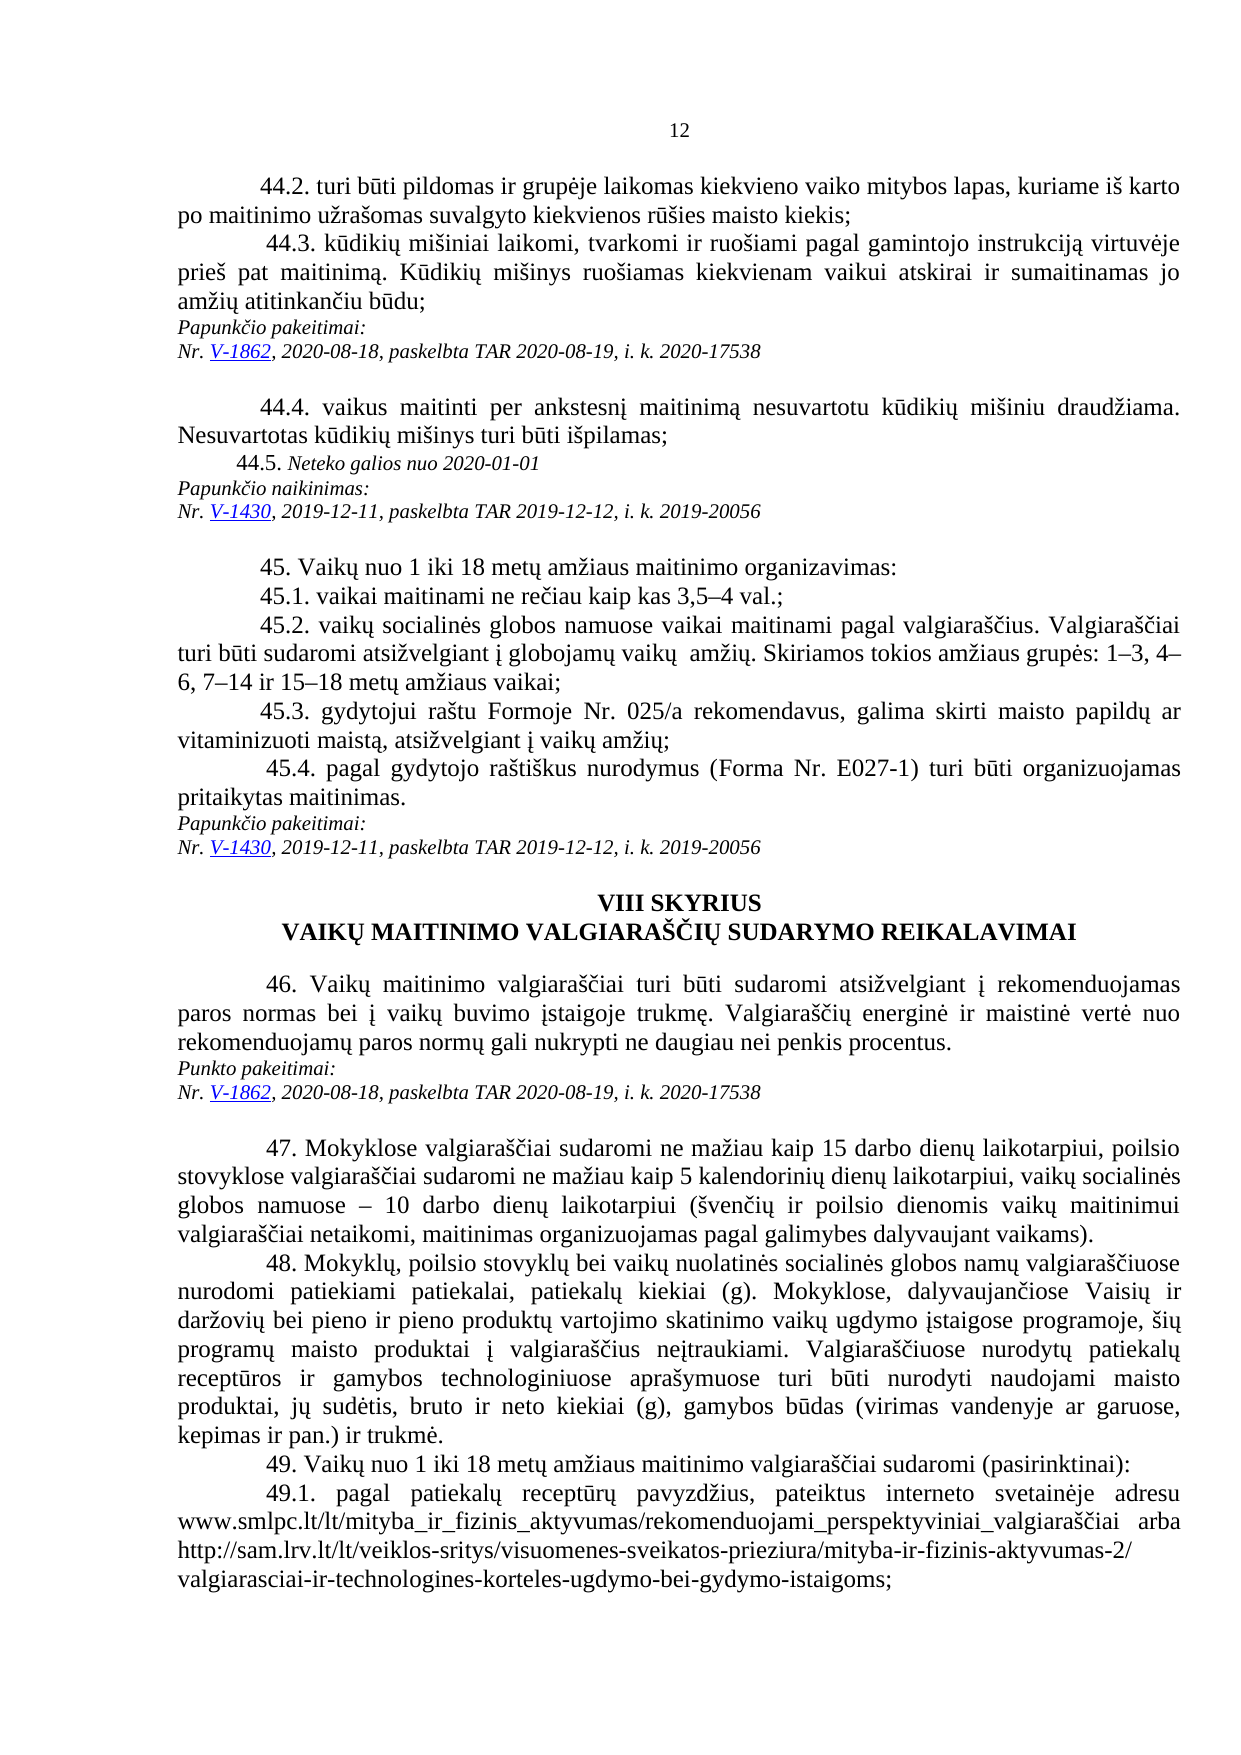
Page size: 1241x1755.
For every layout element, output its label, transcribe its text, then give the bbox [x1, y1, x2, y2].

text Punkto pakeitimai: [177, 1056, 1181, 1080]
text 49. Vaikų nuo 1 iki 18 metų amžiaus maitinimo valgiaraščiai sudaromi (pasirinktinai): [177, 1449, 1181, 1478]
text Nr. V-1862, 2020-08-18, paskelbta TAR 2020-08-19, i. k. 2020-17538 [177, 1080, 1181, 1104]
text 45.1. vaikai maitinami ne rečiau kaip kas 3,5–4 val.; [177, 581, 1181, 610]
text 44.5. Neteko galios nuo 2020-01-01 [177, 449, 1181, 475]
text 45. Vaikų nuo 1 iki 18 metų amžiaus maitinimo organizavimas: [177, 552, 1181, 581]
text Papunkčio naikinimas: [177, 475, 1181, 499]
text VAIKŲ MAITINIMO VALGIARAŠČIŲ SUDARYMO REIKALAVIMAI [177, 917, 1181, 945]
text 47. Mokyklose valgiaraščiai sudaromi ne mažiau kaip 15 darbo dienų laikotarpiui, poilsio stovyklose valgiaraščiai sudaromi ne mažiau kaip 5 kalendorinių dienų laikotarpiui, vaikų socialinės globos namuose – 10 darbo dienų laikotarpiui (švenčių ir poilsio dienomis vaikų maitinimui valgiaraščiai netaikomi, maitinimas organizuojamas pagal galimybes dalyvaujant vaikams). [177, 1133, 1181, 1248]
text 49.1. pagal patiekalų receptūrų pavyzdžius, pateiktus interneto svetainėje adresu www.smlpc.lt/lt/mityba_ir_fizinis_aktyvumas/rekomenduojami_perspektyviniai_valgiaraščiai arba http://sam.lrv.lt/lt/veiklos-sritys/visuomenes-sveikatos-prieziura/mityba-ir-fizinis-aktyvumas-2/valgiarasciai-ir-technologines-korteles-ugdymo-bei-gydymo-istaigoms; [177, 1478, 1181, 1593]
text Nr. V-1862, 2020-08-18, paskelbta TAR 2020-08-19, i. k. 2020-17538 [177, 339, 1181, 363]
text Nr. V-1430, 2019-12-11, paskelbta TAR 2019-12-12, i. k. 2019-20056 [177, 499, 1181, 523]
text 45.3. gydytojui raštu Formoje Nr. 025/a rekomendavus, galima skirti maisto papildų ar vitaminizuoti maistą, atsižvelgiant į vaikų amžių; [177, 696, 1181, 753]
text 44.2. turi būti pildomas ir grupėje laikomas kiekvieno vaiko mitybos lapas, kuriame iš karto po maitinimo užrašomas suvalgyto kiekvienos rūšies maisto kiekis; [177, 171, 1181, 228]
text Papunkčio pakeitimai: [177, 811, 1181, 835]
text Papunkčio pakeitimai: [177, 315, 1181, 339]
text 45.2. vaikų socialinės globos namuose vaikai maitinami pagal valgiaraščius. Valgiaraščiai turi būti sudaromi atsižvelgiant į globojamų vaikų amžių. Skiriamos tokios amžiaus grupės: 1–3, 4–6, 7–14 ir 15–18 metų amžiaus vaikai; [177, 610, 1181, 696]
text 48. Mokyklų, poilsio stovyklų bei vaikų nuolatinės socialinės globos namų valgiaraščiuose nurodomi patiekiami patiekalai, patiekalų kiekiai (g). Mokyklose, dalyvaujančiose Vaisių ir daržovių bei pieno ir pieno produktų vartojimo skatinimo vaikų ugdymo įstaigose programoje, šių programų maisto produktai į valgiaraščius neįtraukiami. Valgiaraščiuose nurodytų patiekalų receptūros ir gamybos technologiniuose aprašymuose turi būti nurodyti naudojami maisto produktai, jų sudėtis, bruto ir neto kiekiai (g), gamybos būdas (virimas vandenyje ar garuose, kepimas ir pan.) ir trukmė. [177, 1248, 1181, 1449]
text Nr. V-1430, 2019-12-11, paskelbta TAR 2019-12-12, i. k. 2019-20056 [177, 835, 1181, 859]
text 44.4. vaikus maitinti per ankstesnį maitinimą nesuvartotu kūdikių mišiniu draudžiama. Nesuvartotas kūdikių mišinys turi būti išpilamas; [177, 392, 1181, 449]
text VIIi SKYRIUS [177, 888, 1181, 917]
text 45.4. pagal gydytojo raštiškus nurodymus (Forma Nr. E027-1) turi būti organizuojamas pritaikytas maitinimas. [177, 753, 1181, 811]
text 44.3. kūdikių mišiniai laikomi, tvarkomi ir ruošiami pagal gamintojo instrukciją virtuvėje prieš pat maitinimą. Kūdikių mišinys ruošiamas kiekvienam vaikui atskirai ir sumaitinamas jo amžių atitinkančiu būdu; [177, 228, 1181, 315]
text 46. Vaikų maitinimo valgiaraščiai turi būti sudaromi atsižvelgiant į rekomenduojamas paros normas bei į vaikų buvimo įstaigoje trukmę. Valgiaraščių energinė ir maistinė vertė nuo rekomenduojamų paros normų gali nukrypti ne daugiau nei penkis procentus. [177, 969, 1181, 1056]
